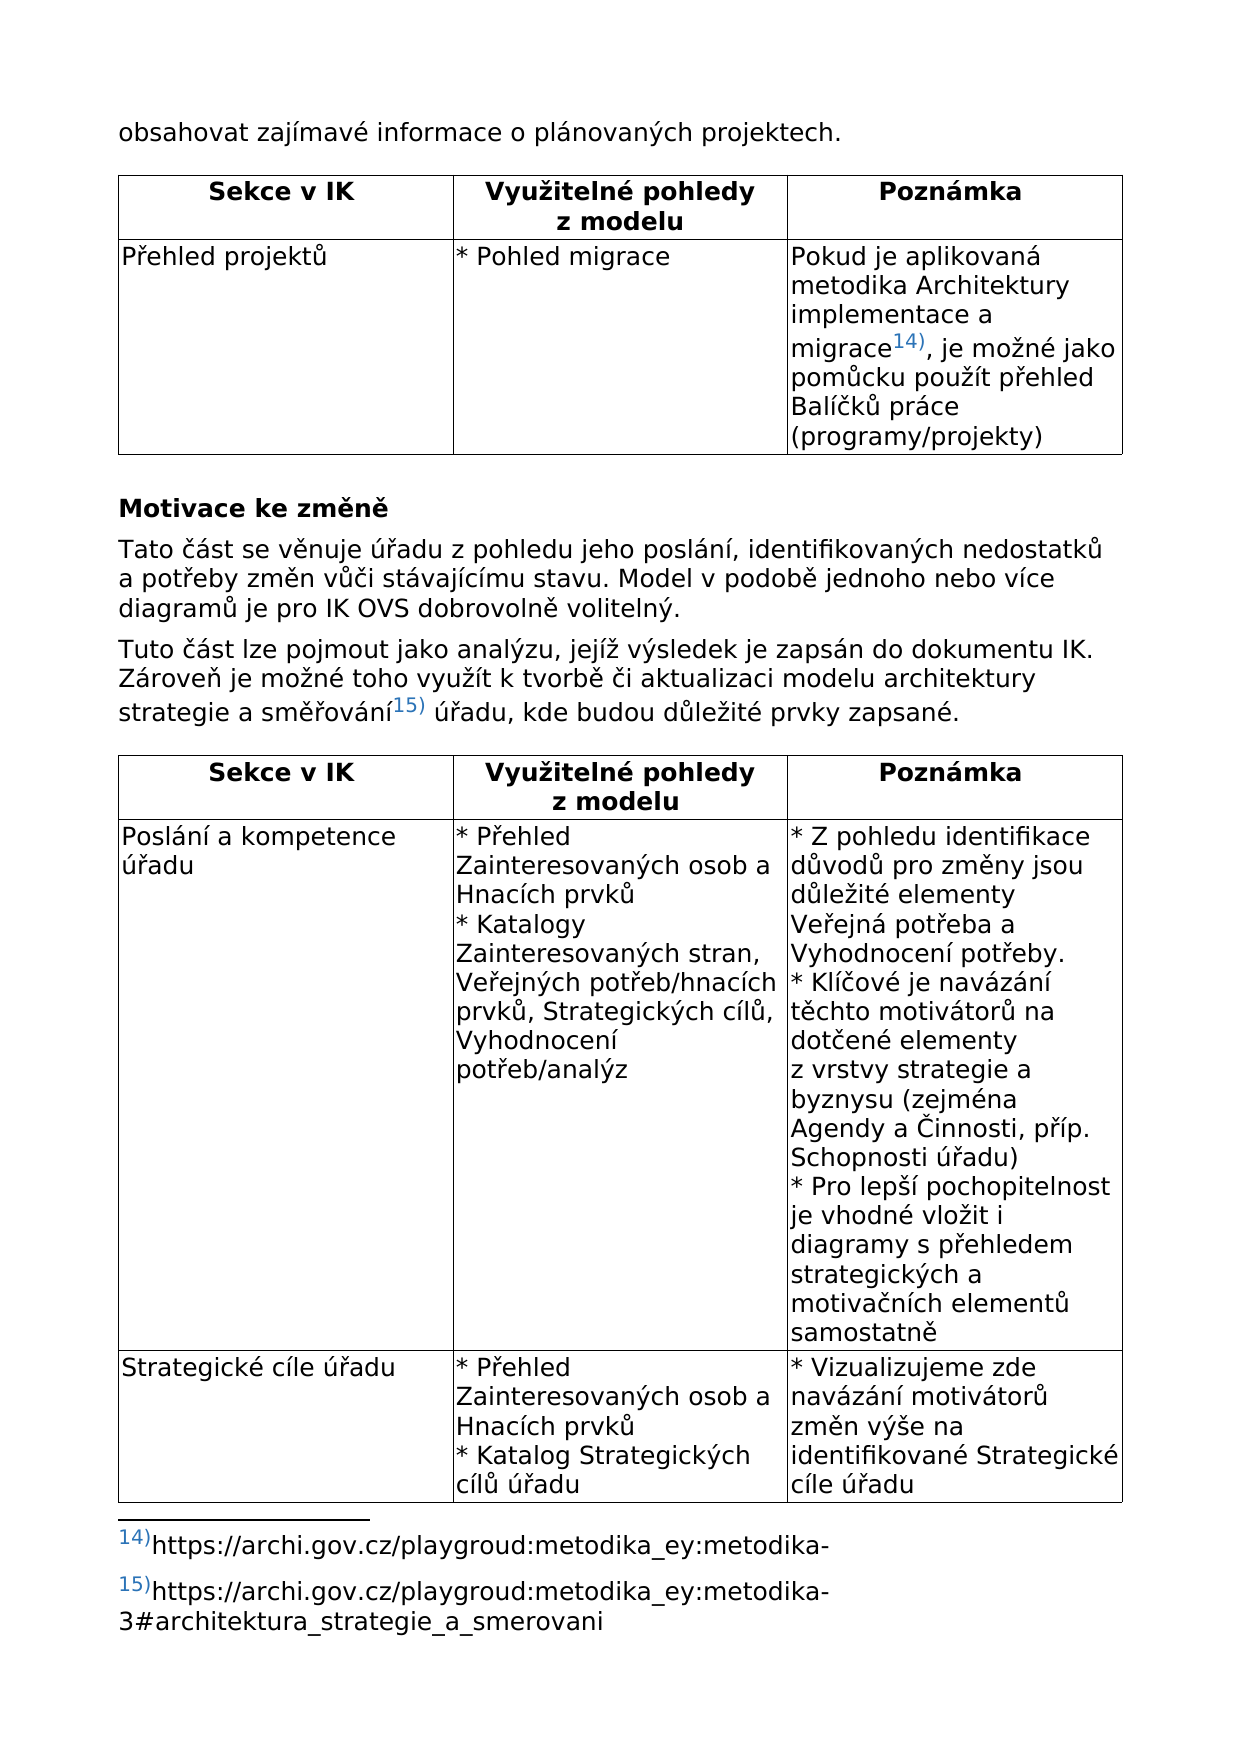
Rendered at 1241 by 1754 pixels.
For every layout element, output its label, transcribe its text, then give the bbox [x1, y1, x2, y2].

table_header Využitelné pohledy z modelu [454, 756, 787, 819]
table_header Sekce v IK [119, 756, 453, 819]
table_header Sekce v IK [119, 176, 453, 239]
text Tato část se věnuje úřadu z pohledu jeho poslání, identifikovaných nedostatků a potřeby změn vůči stávajícímu stavu. Model v podobě jednoho nebo více diagramů je pro IK OVS dobrovolně volitelný. [118, 535, 1122, 623]
text https://archi.gov.cz/playgroud:metodika_ey:metodika-3#architektura_strategie_a_smerovani [118, 1573, 1122, 1636]
table_cell * Z pohledu identifikace důvodů pro změny jsou důležité elementy Veřejná potřeba a Vyhodnocení potřeby. * Klíčové je navázání těchto motivátorů na dotčené elementy z vrstvy strategie a byznysu (zejména Agendy a Činnosti, příp. Schopnosti úřadu) * Pro lepší pochopitelnost je vhodné vložit i diagramy s přehledem strategických a motivačních elementů samostatně [788, 820, 1122, 1350]
table_cell * Vizualizujeme zde navázání motivátorů změn výše na identifikované Strategické cíle úřadu [788, 1351, 1122, 1502]
table_header Využitelné pohledy z modelu [454, 176, 787, 239]
text Tuto část lze pojmout jako analýzu, jejíž výsledek je zapsán do dokumentu IK. Zároveň je možné toho využít k tvorbě či aktualizaci modelu architektury strategie a směřování úřadu, kde budou důležité prvky zapsané. [118, 635, 1122, 728]
table_cell * Pohled migrace [454, 240, 787, 454]
table_cell Přehled projektů [119, 240, 453, 454]
table_cell Pokud je aplikovaná metodika Architektury implementace a migrace, je možné jako pomůcku použít přehled Balíčků práce (programy/projekty) [788, 240, 1122, 454]
subtitle Motivace ke změně [118, 494, 1122, 523]
text obsahovat zajímavé informace o plánovaných projektech. [118, 118, 1122, 147]
table_cell Strategické cíle úřadu [119, 1351, 453, 1502]
table_header Poznámka [788, 756, 1122, 819]
table_header Poznámka [788, 176, 1122, 239]
table_cell Poslání a kompetence úřadu [119, 820, 453, 1350]
table_cell * Přehled Zainteresovaných osob a Hnacích prvků * Katalog Strategických cílů úřadu [454, 1351, 787, 1502]
table_cell * Přehled Zainteresovaných osob a Hnacích prvků * Katalogy Zainteresovaných stran, Veřejných potřeb/hnacích prvků, Strategických cílů, Vyhodnocení potřeb/analýz [454, 820, 787, 1350]
